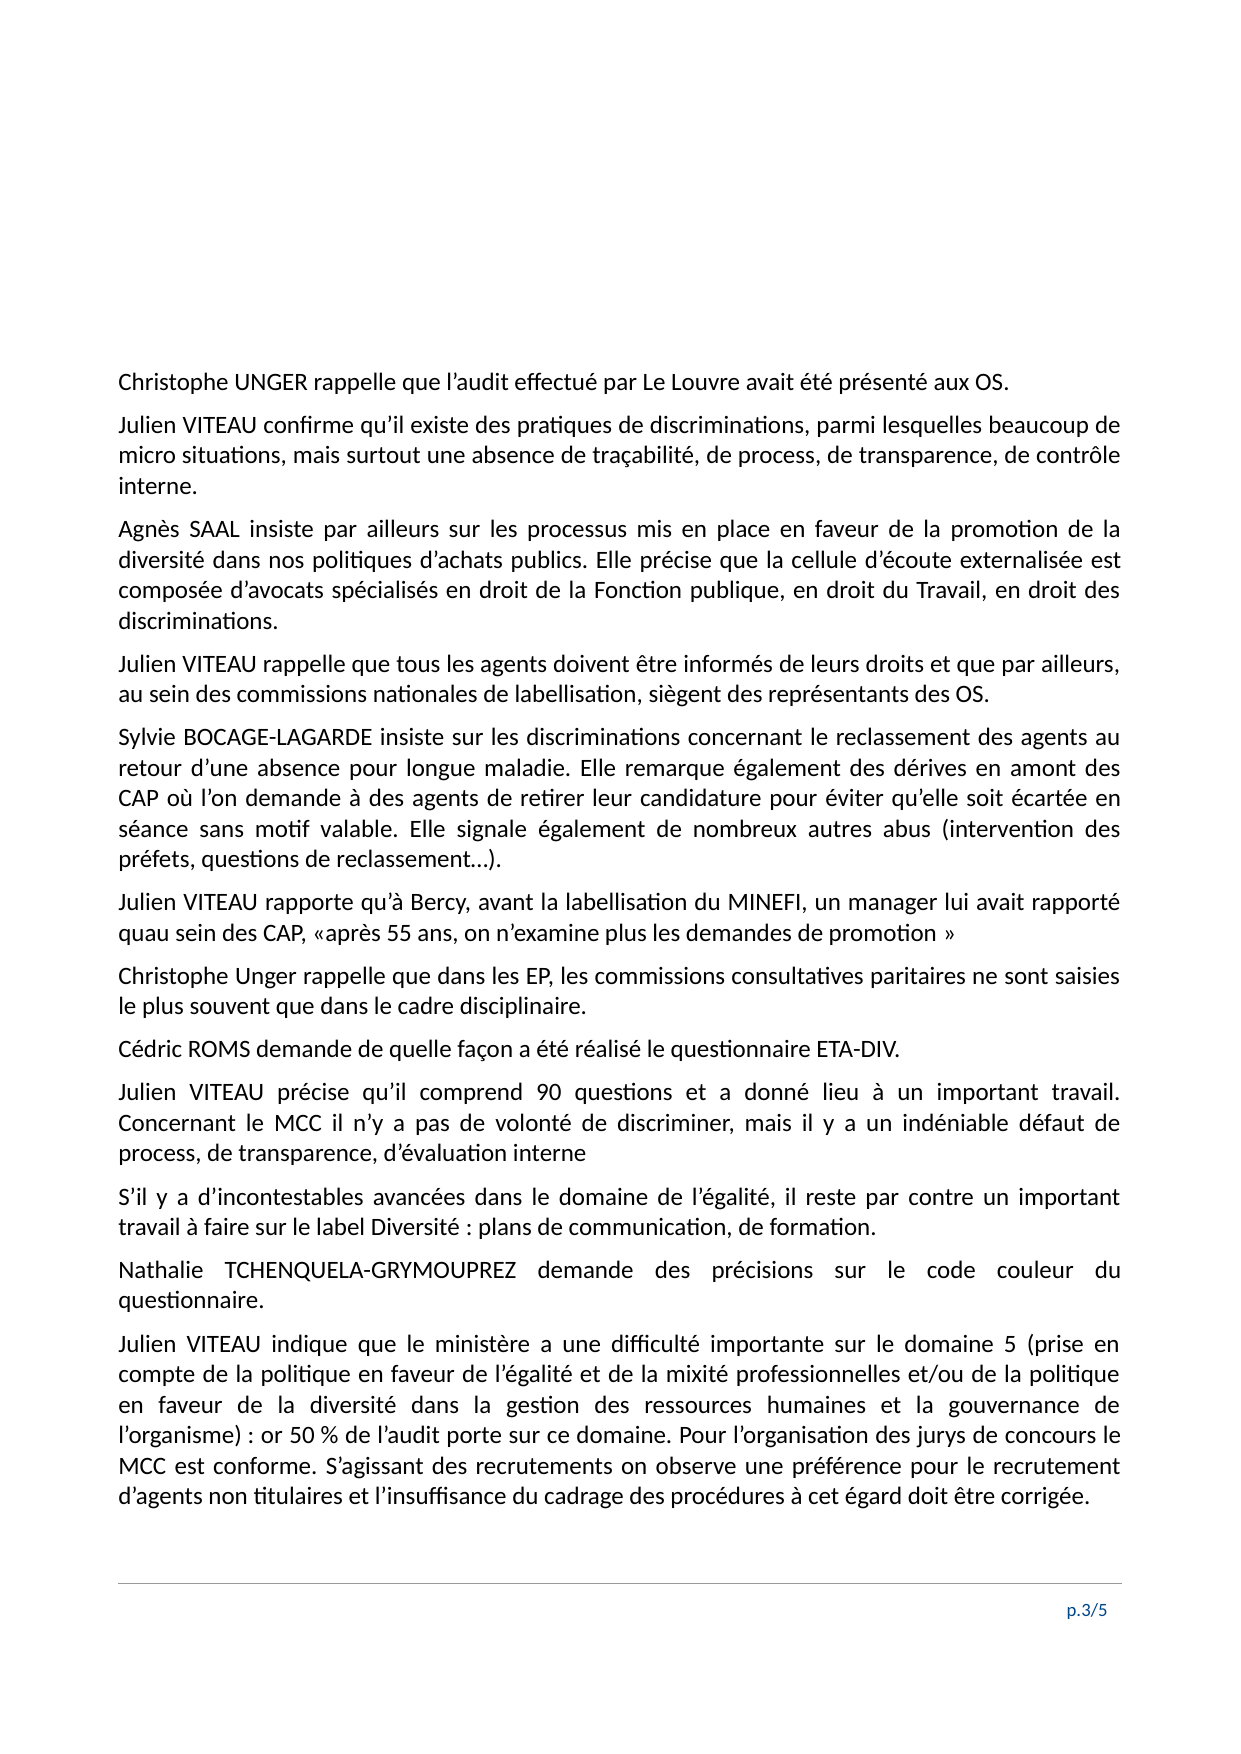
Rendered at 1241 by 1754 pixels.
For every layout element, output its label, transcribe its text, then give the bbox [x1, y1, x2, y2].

text Cédric ROMS demande de quelle façon a été réalisé le questionnaire ETA-DIV. [118, 1033, 1122, 1064]
text Agnès SAAL insiste par ailleurs sur les processus mis en place en faveur de la promotion de la diversité dans nos politiques d’achats publics. Elle précise que la cellule d’écoute externalisée est composée d’avocats spécialisés en droit de la Fonction publique, en droit du Travail, en droit des discriminations. [118, 513, 1122, 635]
text Christophe UNGER rappelle que l’audit effectué par Le Louvre avait été présenté aux OS. [118, 366, 1122, 397]
text Julien VITEAU confirme qu’il existe des pratiques de discriminations, parmi lesquelles beaucoup de micro situations, mais surtout une absence de traçabilité, de process, de transparence, de contrôle interne. [118, 409, 1122, 501]
text Julien VITEAU rappelle que tous les agents doivent être informés de leurs droits et que par ailleurs, au sein des commissions nationales de labellisation, siègent des représentants des OS. [118, 648, 1122, 709]
text Julien VITEAU rapporte qu’à Bercy, avant la labellisation du MINEFI, un manager lui avait rapporté quau sein des CAP, «après 55 ans, on n’examine plus les demandes de promotion » [118, 886, 1122, 947]
text Nathalie TCHENQUELA-GRYMOUPREZ demande des précisions sur le code couleur du questionnaire. [118, 1254, 1122, 1315]
text S’il y a d’incontestables avancées dans le domaine de l’égalité, il reste par contre un important travail à faire sur le label Diversité : plans de communication, de formation. [118, 1181, 1122, 1242]
text Sylvie BOCAGE-LAGARDE insiste sur les discriminations concernant le reclassement des agents au retour d’une absence pour longue maladie. Elle remarque également des dérives en amont des CAP où l’on demande à des agents de retirer leur candidature pour éviter qu’elle soit écartée en séance sans motif valable. Elle signale également de nombreux autres abus (intervention des préfets, questions de reclassement…). [118, 721, 1122, 874]
text Christophe Unger rappelle que dans les EP, les commissions consultatives paritaires ne sont saisies le plus souvent que dans le cadre disciplinaire. [118, 960, 1122, 1021]
text Julien VITEAU indique que le ministère a une difficulté importante sur le domaine 5 (prise en compte de la politique en faveur de l’égalité et de la mixité professionnelles et/ou de la politique en faveur de la diversité dans la gestion des ressources humaines et la gouvernance de l’organisme) : or 50 % de l’audit porte sur ce domaine. Pour l’organisation des jurys de concours le MCC est conforme. S’agissant des recrutements on observe une préférence pour le recrutement d’agents non titulaires et l’insuffisance du cadrage des procédures à cet égard doit être corrigée. [118, 1328, 1122, 1511]
text Julien VITEAU précise qu’il comprend 90 questions et a donné lieu à un important travail. Concernant le MCC il n’y a pas de volonté de discriminer, mais il y a un indéniable défaut de process, de transparence, d’évaluation interne [118, 1077, 1122, 1168]
